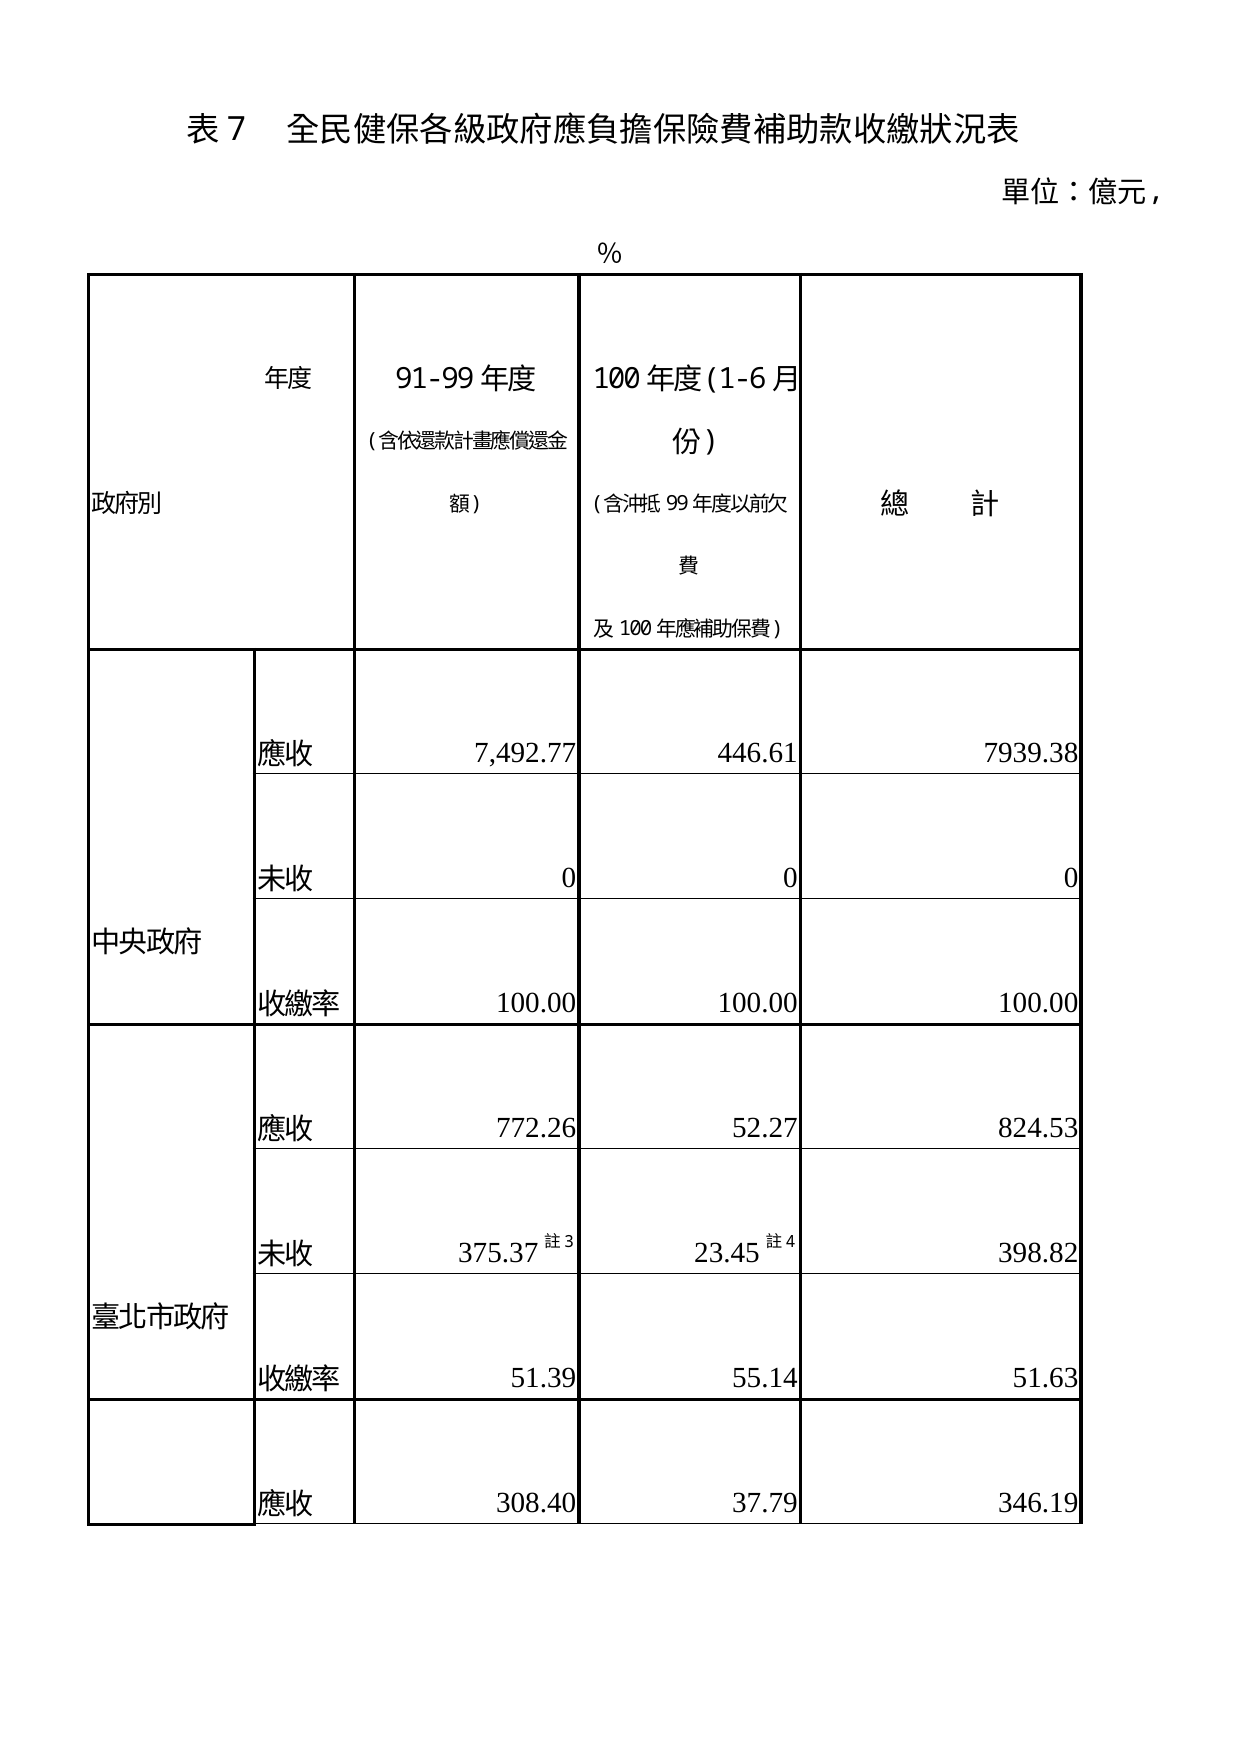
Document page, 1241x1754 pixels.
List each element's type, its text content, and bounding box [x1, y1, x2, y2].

table_cell 臺北市政府 [90, 1026, 253, 1398]
table_cell 收繳率 [256, 1274, 353, 1398]
table_cell 0 [356, 774, 577, 898]
table_cell 應收 [256, 1026, 353, 1148]
table_cell 應收 [256, 651, 353, 773]
table_cell 824.53 [802, 1026, 1079, 1148]
table_cell 100.00 [802, 899, 1079, 1023]
table_cell 7,492.77 [356, 651, 577, 773]
text 表7 全民健保各級政府應負擔保險費補助款收繳狀況表 [68, 85, 1152, 148]
table_cell 398.82 [802, 1149, 1079, 1273]
text 單位：億元,％ [68, 148, 1152, 273]
table_cell 未收 [256, 774, 353, 898]
table_header 年度 政府別 [90, 276, 353, 648]
table_cell 55.14 [581, 1274, 799, 1398]
table_cell 收繳率 [256, 899, 353, 1023]
table_cell 772.26 [356, 1026, 577, 1148]
table_cell 446.61 [581, 651, 799, 773]
table_cell 100.00 [581, 899, 799, 1023]
table_cell 應收 [256, 1401, 353, 1523]
table_cell 346.19 [802, 1401, 1079, 1523]
table_cell 7939.38 [802, 651, 1079, 773]
table_cell 52.27 [581, 1026, 799, 1148]
table_cell 100.00 [356, 899, 577, 1023]
table_cell 未收 [256, 1149, 353, 1273]
table_cell 0 [581, 774, 799, 898]
table_cell 中央政府 [90, 651, 253, 1023]
table_cell 23.45註4 [581, 1149, 799, 1273]
table_cell [90, 1401, 253, 1523]
table_cell 308.40 [356, 1401, 577, 1523]
table_header 100年度(1-6月份) (含沖抵99年度以前欠費 及100年應補助保費) [581, 276, 799, 648]
table_header 91-99年度 (含依還款計畫應償還金額) [356, 276, 577, 648]
table_cell 51.63 [802, 1274, 1079, 1398]
table_cell 37.79 [581, 1401, 799, 1523]
table_cell 51.39 [356, 1274, 577, 1398]
table_cell 0 [802, 774, 1079, 898]
table_header 總 計 [802, 276, 1079, 648]
table_cell 375.37註3 [356, 1149, 577, 1273]
